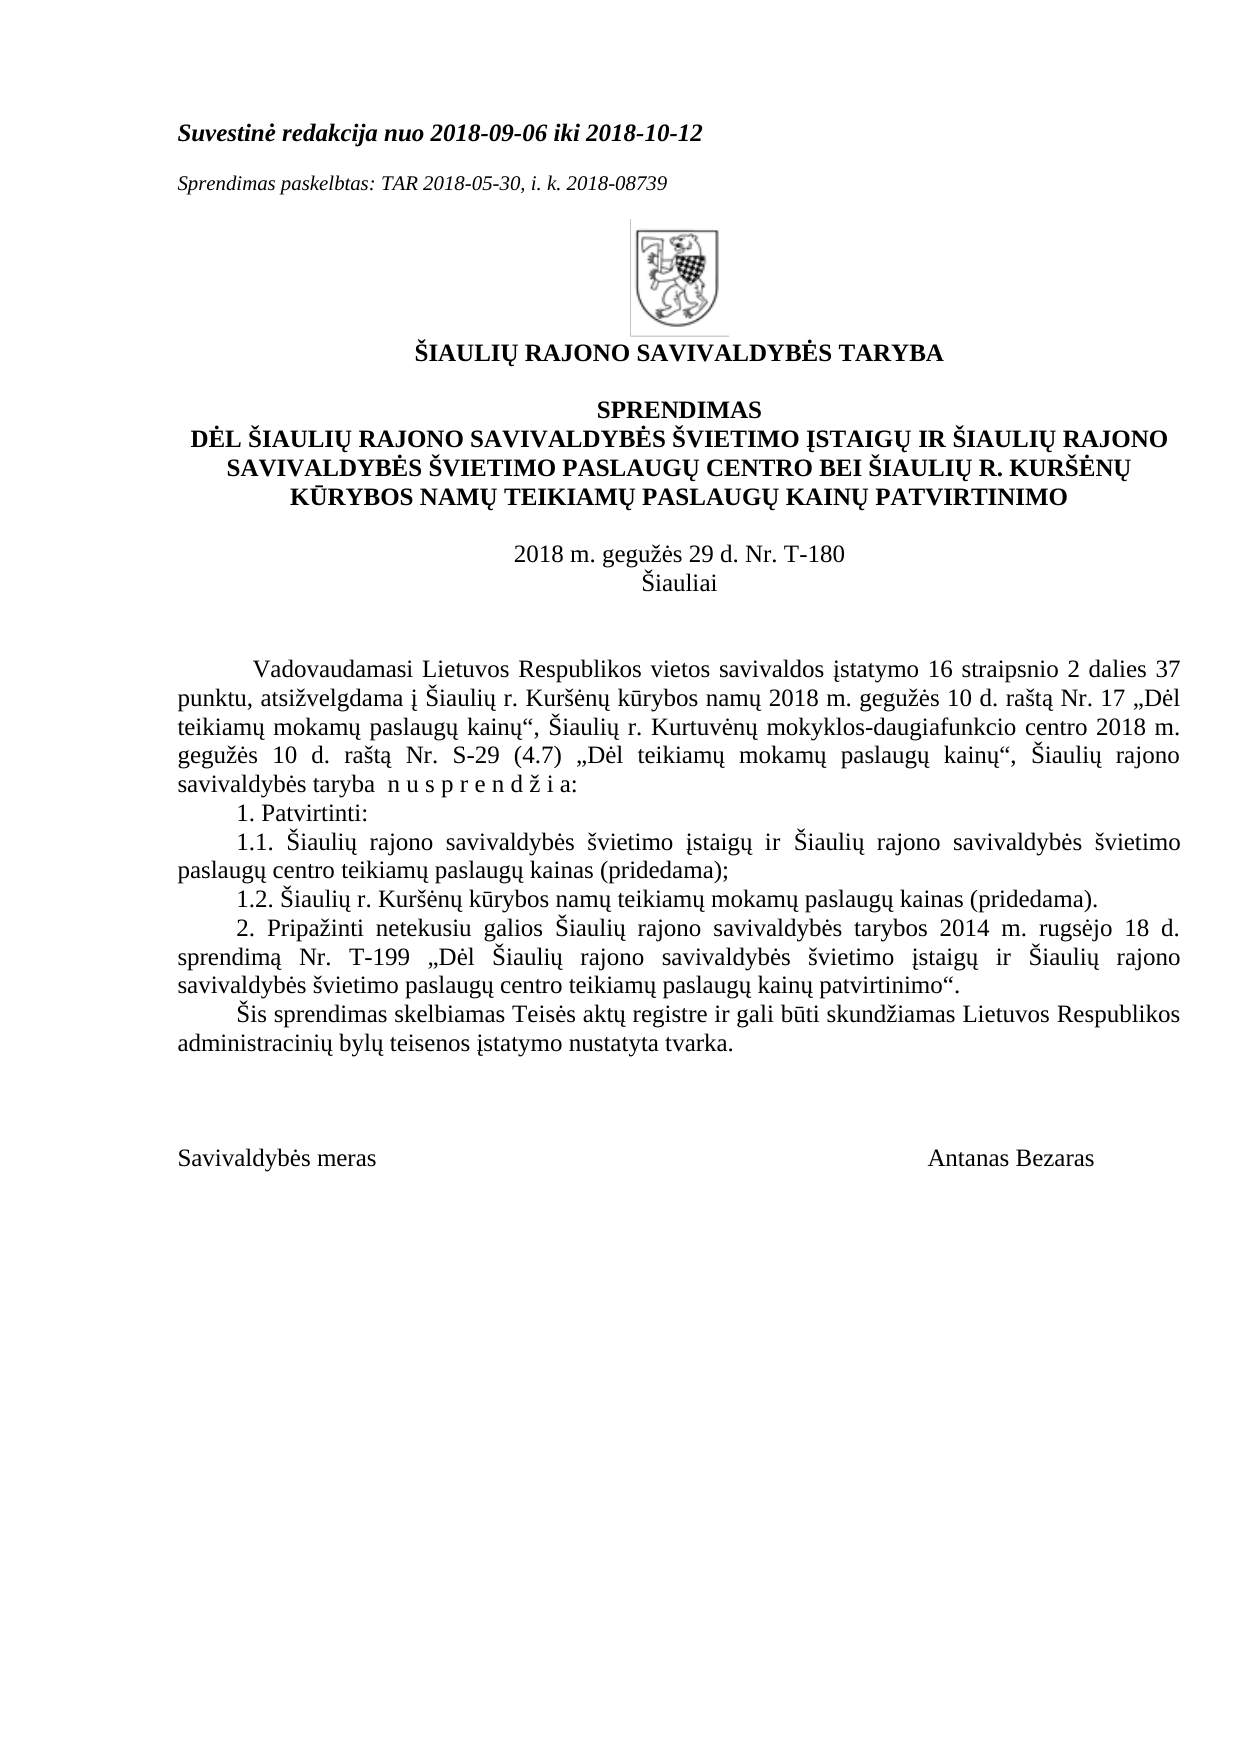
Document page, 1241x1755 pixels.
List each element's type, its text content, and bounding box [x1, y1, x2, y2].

text 1.1. Šiaulių rajono savivaldybės švietimo įstaigų ir Šiaulių rajono savivaldybės švietimo paslaugų centro teikiamų paslaugų kainas (pridedama); [177, 827, 1181, 884]
text Vadovaudamasi Lietuvos Respublikos vietos savivaldos įstatymo 16 straipsnio 2 dalies 37 punktu, atsižvelgdama į Šiaulių r. Kuršėnų kūrybos namų 2018 m. gegužės 10 d. raštą Nr. 17 „Dėl teikiamų mokamų paslaugų kainų“, Šiaulių r. Kurtuvėnų mokyklos-daugiafunkcio centro 2018 m. gegužės 10 d. raštą Nr. S-29 (4.7) „Dėl teikiamų mokamų paslaugų kainų“, Šiaulių rajono savivaldybės taryba n u s p r e n d ž i a: [177, 654, 1181, 798]
text 2. Pripažinti netekusiu galios Šiaulių rajono savivaldybės tarybos 2014 m. rugsėjo 18 d. sprendimą Nr. T-199 „Dėl Šiaulių rajono savivaldybės švietimo įstaigų ir Šiaulių rajono savivaldybės švietimo paslaugų centro teikiamų paslaugų kainų patvirtinimo“. [177, 913, 1181, 999]
text Šis sprendimas skelbiamas Teisės aktų registre ir gali būti skundžiamas Lietuvos Respublikos administracinių bylų teisenos įstatymo nustatyta tvarka. [177, 999, 1181, 1057]
text Suvestinė redakcija nuo 2018-09-06 iki 2018-10-12 [177, 118, 1181, 147]
text Savivaldybės meras Antanas Bezaras [177, 1143, 1181, 1172]
text 1. Patvirtinti: [177, 798, 1181, 827]
text ŠIAULIŲ RAJONO SAVIVALDYBĖS TARYBA [177, 338, 1181, 367]
text 2018 m. gegužės 29 d. Nr. T-180 [177, 539, 1181, 568]
text Šiauliai [177, 568, 1181, 597]
text SPRENDIMAS [177, 395, 1181, 424]
text 1.2. Šiaulių r. Kuršėnų kūrybos namų teikiamų mokamų paslaugų kainas (pridedama). [177, 884, 1181, 913]
text Sprendimas paskelbtas: TAR 2018-05-30, i. k. 2018-08739 [177, 171, 1181, 195]
text DĖL ŠIAULIŲ RAJONO SAVIVALDYBĖS ŠVIETIMO ĮSTAIGŲ IR ŠIAULIŲ RAJONO SAVIVALDYBĖS ŠVIETIMO PASLAUGŲ CENTRO BEI ŠIAULIŲ R. KURŠĖNŲ KŪRYBOS NAMŲ TEIKIAMŲ PASLAUGŲ KAINŲ PATVIRTINIMO [177, 424, 1181, 510]
